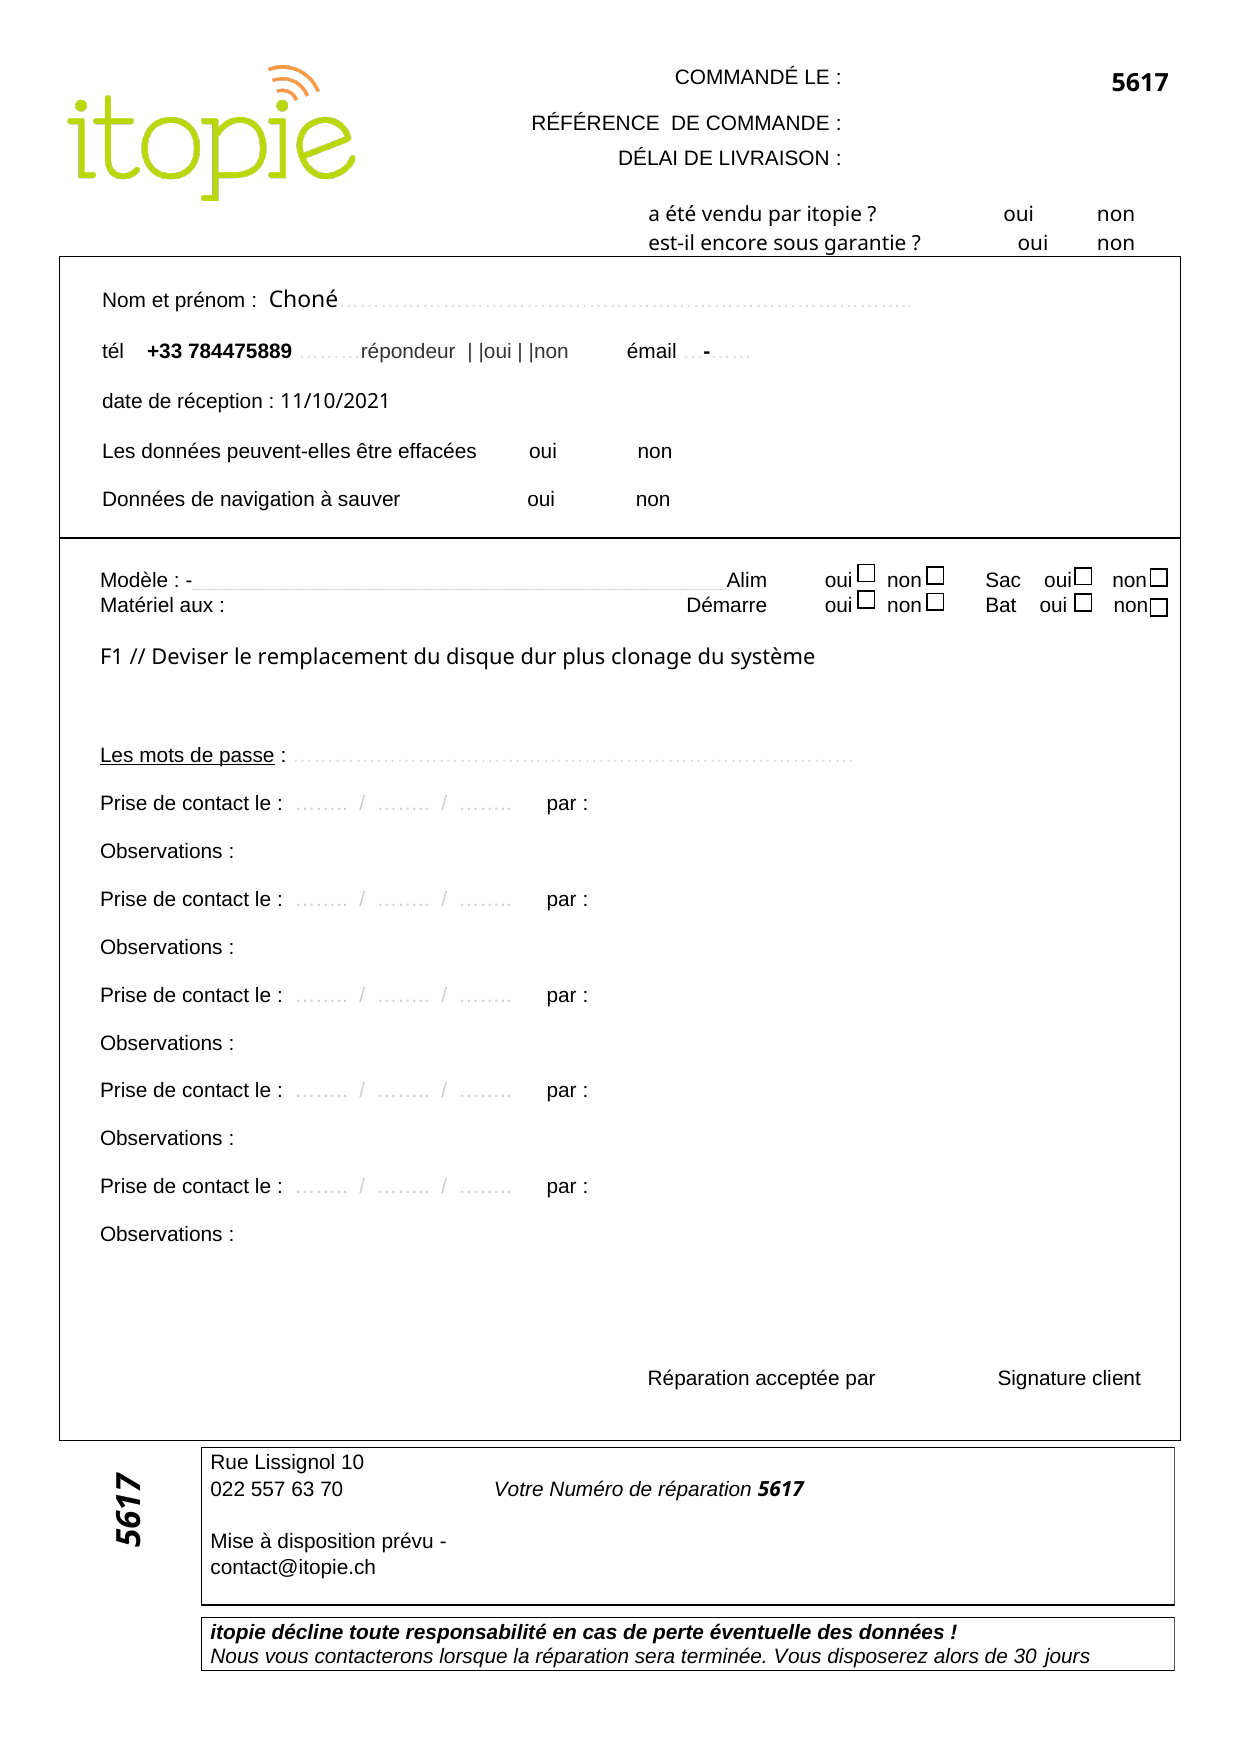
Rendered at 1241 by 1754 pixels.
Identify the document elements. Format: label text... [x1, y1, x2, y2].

text tél +33 784475889 ………répondeur | |oui | |non émail …-…… [60, 335, 1180, 362]
text Prise de contact le : …….. / …….. / …….. par : [60, 1075, 1180, 1102]
table_header 5617 [847, 59, 1180, 104]
table_header Rue Lissignol 10 022 557 63 70 Votre Numéro de réparation 5617 Mise à disposition prévu - contact@itopie.ch [195, 1441, 1180, 1611]
table_header 5617 [59, 1441, 195, 1677]
text Réparation acceptée par Signature client [60, 1363, 1180, 1390]
table_cell itopie décline toute responsabilité en cas de perte éventuelle des données ! Nous vous contacterons lorsque la réparation sera terminée. Vous disposerez alors de 30 jours [195, 1611, 1180, 1677]
text F1 // Deviser le remplacement du disque dur plus clonage du système [60, 638, 1180, 671]
table_cell [847, 105, 1180, 140]
text a été vendu par itopie ? oui non [59, 199, 1181, 228]
text Observations : [60, 1219, 1180, 1246]
table_cell [847, 140, 1180, 175]
picture [67, 65, 356, 201]
text Prise de contact le : …….. / …….. / …….. par : [60, 979, 1180, 1006]
text Prise de contact le : …….. / …….. / …….. par : [60, 883, 1180, 911]
text date de réception : 11/10/2021 [60, 383, 1180, 415]
text Nom et prénom : Choné……………………………………………………………………….. [60, 280, 1180, 314]
text Matériel aux : Démarre oui non Bat oui non [60, 590, 1180, 617]
table_cell DÉLAI DE LIVRAISON : [490, 140, 847, 175]
text Modèle : - Alim oui non Sac oui non [60, 562, 856, 590]
table_cell RÉFÉRENCE DE COMMANDE : [490, 105, 847, 140]
text est-il encore sous garantie ? oui non [59, 228, 1181, 256]
text Les données peuvent-elles être effacées oui non [60, 436, 1180, 463]
text Modèle : - Alim oui non Sac oui non [948, 562, 1180, 590]
text Observations : [60, 931, 1180, 958]
table_header COMMANDÉ LE : [490, 59, 847, 104]
text Observations : [60, 1123, 1180, 1150]
text Prise de contact le : …….. / …….. / …….. par : [60, 788, 1180, 815]
text Observations : [60, 836, 1180, 863]
text Données de navigation à sauver oui non [60, 484, 1180, 511]
text Prise de contact le : …….. / …….. / …….. par : [60, 1171, 1180, 1198]
text Modèle : - Alim oui non Sac oui non [879, 562, 925, 590]
text Observations : [60, 1027, 1180, 1054]
text Les mots de passe : ……………………………………………………………………… [60, 740, 1180, 767]
